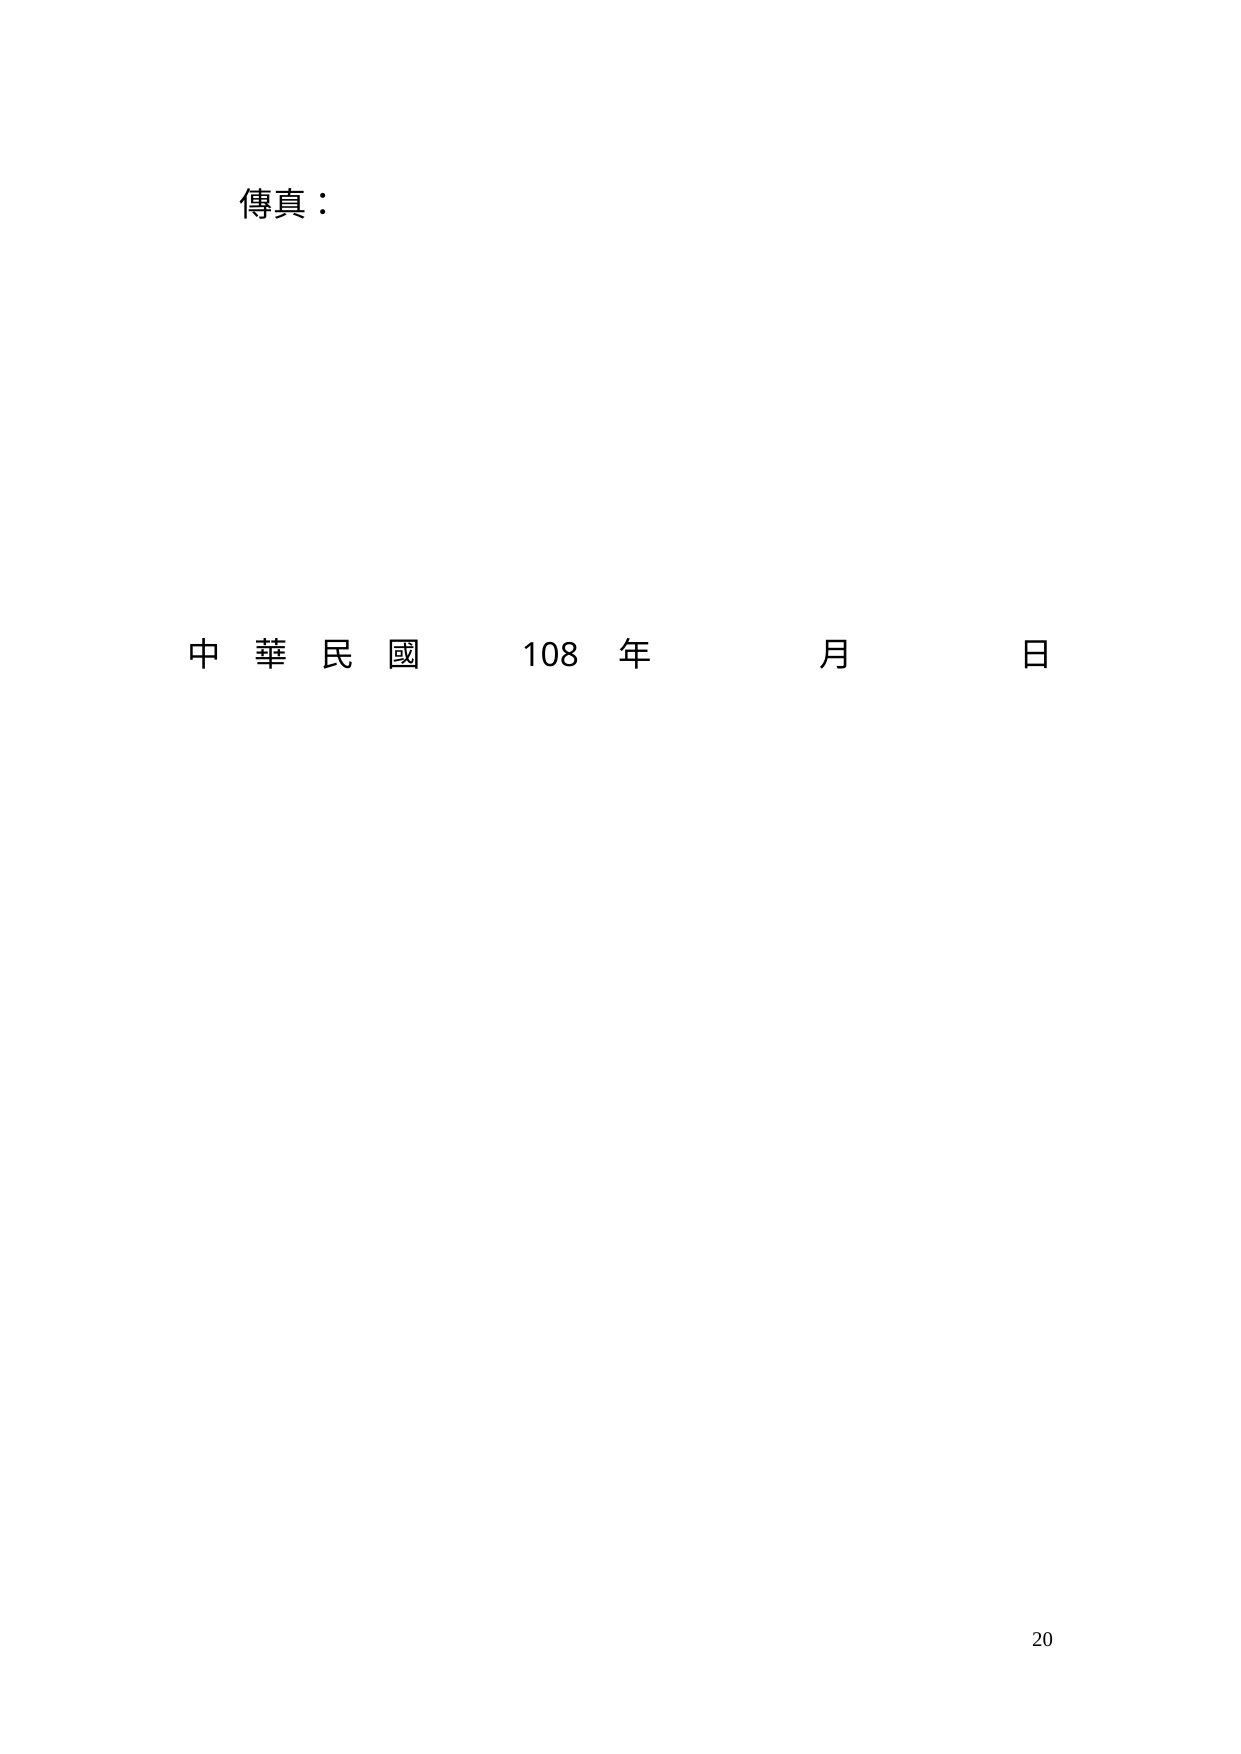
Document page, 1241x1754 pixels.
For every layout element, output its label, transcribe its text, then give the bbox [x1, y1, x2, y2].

text 傳真： [187, 164, 1053, 239]
text 中華民國 108年 月 日 [187, 614, 1053, 689]
